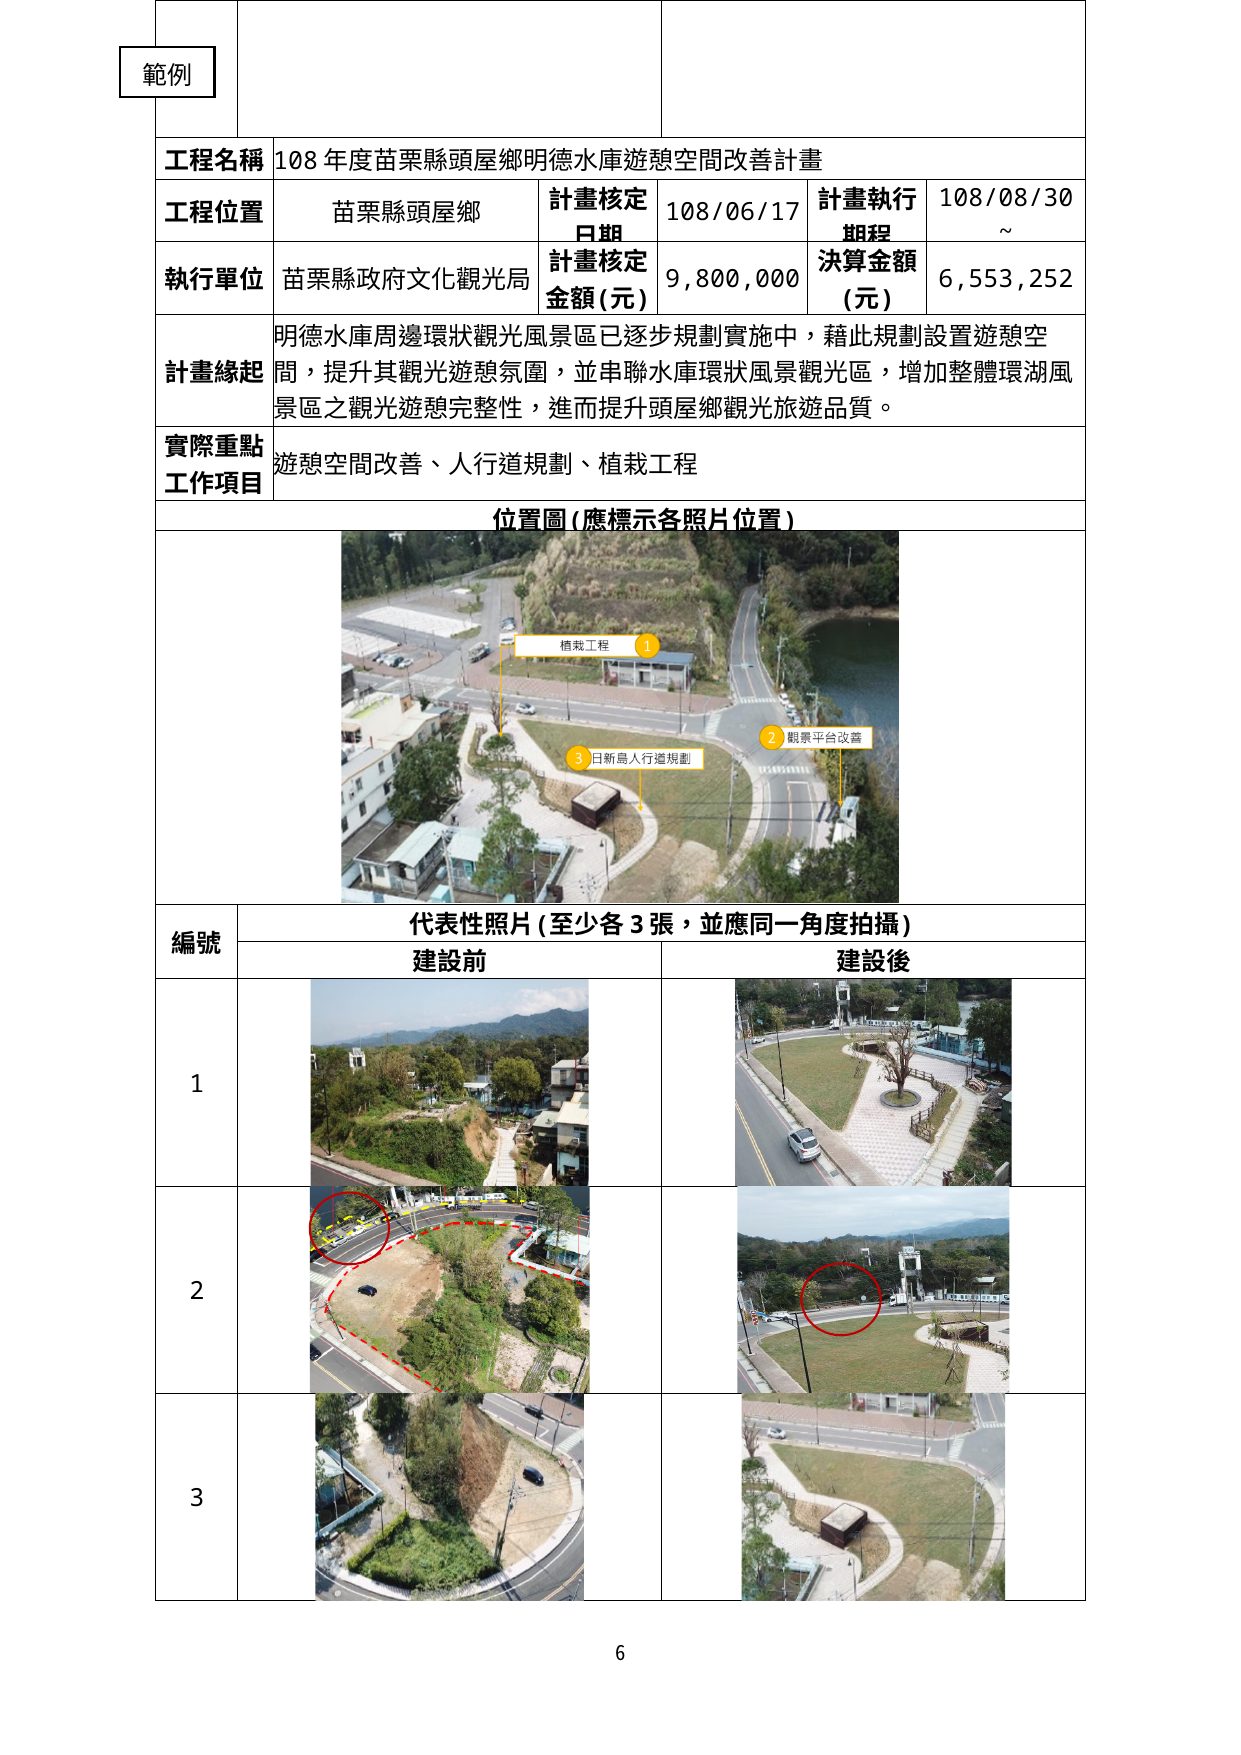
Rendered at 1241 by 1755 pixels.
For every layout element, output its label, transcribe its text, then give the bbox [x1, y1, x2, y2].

table_cell 108年度苗栗縣頭屋鄉明德水庫遊憩空間改善計畫 [274, 138, 1085, 179]
table_cell [584, 1394, 661, 1600]
table_cell 2 [156, 1187, 237, 1393]
table_cell [238, 1394, 315, 1600]
table_cell 9,800,000 [658, 242, 807, 314]
table_cell 苗栗縣頭屋鄉 [274, 180, 538, 241]
table_cell [156, 531, 1085, 904]
text 範例 [136, 56, 198, 89]
picture [735, 979, 1012, 1601]
table_cell [238, 1187, 309, 1393]
table_cell [238, 979, 310, 1186]
table_cell 編號 [156, 905, 237, 978]
table_cell 108/06/17 [658, 180, 807, 241]
table_cell [590, 1187, 661, 1393]
table_cell 位置圖(應標示各照片位置) [156, 501, 1085, 530]
table_cell [589, 979, 661, 1186]
table_cell [1012, 979, 1085, 1186]
table_cell [662, 1, 1085, 137]
table_cell 3 [156, 1, 237, 137]
table_cell 遊憩空間改善、人行道規劃、植栽工程 [274, 427, 1085, 499]
table_cell 108/08/30 ~ 108/12/30 [927, 180, 1085, 241]
table_cell [238, 1, 661, 137]
picture [311, 1194, 387, 1263]
table_cell 執行單位 [156, 242, 273, 314]
table_cell [662, 1394, 741, 1600]
table_cell 建設前 [238, 942, 661, 978]
picture [341, 531, 899, 903]
table_cell 代表性照片(至少各3張，並應同一角度拍攝) [238, 905, 1085, 941]
table_cell 計畫核定金額(元) [539, 242, 657, 314]
table_cell 計畫緣起 [156, 315, 273, 426]
table_cell 3 [156, 1394, 237, 1600]
table_cell 工程位置 [156, 180, 273, 241]
table_cell 計畫執行期程 [808, 180, 926, 241]
table_cell 計畫核定日期 [539, 180, 657, 241]
table_cell 工程名稱 [156, 138, 273, 179]
table_cell 6,553,252 [927, 242, 1085, 314]
picture [309, 979, 590, 1601]
table_cell 明德水庫周邊環狀觀光風景區已逐步規劃實施中，藉此規劃設置遊憩空間，提升其觀光遊憩氛圍，並串聯水庫環狀風景觀光區，增加整體環湖風景區之觀光遊憩完整性，進而提升頭屋鄉觀光旅遊品質。 [274, 315, 1085, 426]
table_cell [662, 1187, 737, 1393]
table_cell [662, 979, 735, 1186]
table_cell 實際重點工作項目 [156, 427, 273, 499]
table_cell 決算金額(元) [808, 242, 926, 314]
table_cell 1 [156, 979, 237, 1186]
table_cell [1010, 1187, 1085, 1393]
table_cell 建設後 [662, 942, 1085, 978]
table_cell 苗栗縣政府文化觀光局 [274, 242, 538, 314]
table_cell [1005, 1394, 1085, 1600]
